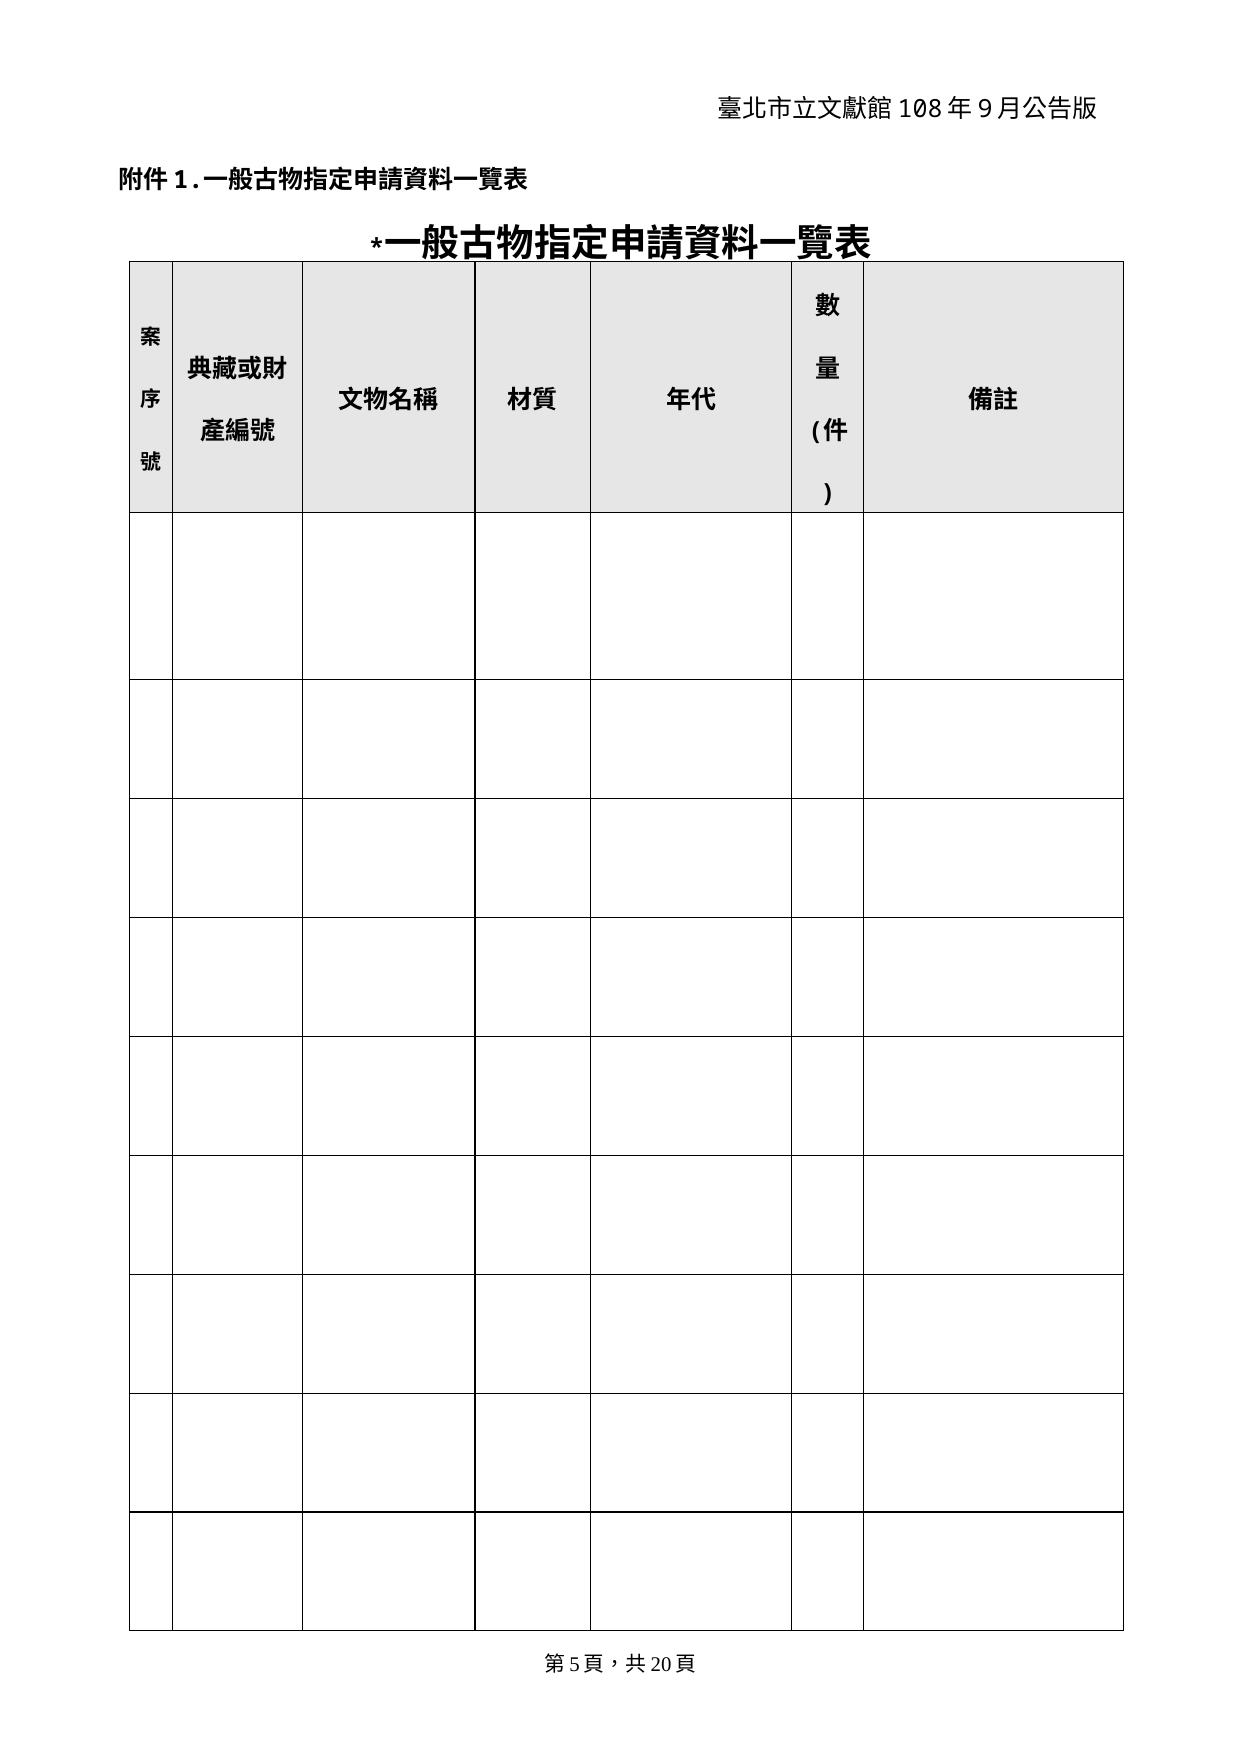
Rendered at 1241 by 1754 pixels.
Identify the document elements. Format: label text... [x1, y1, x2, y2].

table_header 數量(件) [792, 262, 863, 512]
table_header 材質 [476, 262, 590, 512]
table_cell [173, 513, 302, 679]
table_cell [303, 1513, 474, 1630]
table_cell [864, 1275, 1123, 1392]
table_cell [303, 1037, 474, 1154]
table_cell [130, 1394, 172, 1511]
table_cell [476, 1156, 590, 1273]
table_cell [303, 1156, 474, 1273]
table_cell [173, 1513, 302, 1630]
table_cell [173, 1275, 302, 1392]
table_cell [303, 1275, 474, 1392]
table_cell [303, 799, 474, 917]
table_cell [792, 1275, 863, 1392]
table_cell [130, 1513, 172, 1630]
table_cell [591, 799, 791, 917]
table_cell [476, 918, 590, 1036]
table_cell [130, 1156, 172, 1273]
table_cell [130, 513, 172, 679]
table_cell [792, 918, 863, 1036]
table_cell [864, 1394, 1123, 1511]
table_cell [130, 1275, 172, 1392]
table_cell [792, 513, 863, 679]
table_cell [864, 918, 1123, 1036]
table_cell [591, 1037, 791, 1154]
table_cell [130, 680, 172, 798]
table_header 案序號 [130, 262, 172, 512]
table_cell [864, 1156, 1123, 1273]
table_cell [303, 680, 474, 798]
text 附件1.一般古物指定申請資料一覽表 [118, 136, 1122, 199]
table_cell [792, 1513, 863, 1630]
table_cell [864, 680, 1123, 798]
table_cell [792, 680, 863, 798]
table_cell [130, 1037, 172, 1154]
table_cell [173, 918, 302, 1036]
table_cell [864, 799, 1123, 917]
table_cell [591, 1275, 791, 1392]
table_cell [864, 513, 1123, 679]
table_cell [591, 918, 791, 1036]
table_header 備註 [864, 262, 1123, 512]
table_cell [476, 1275, 590, 1392]
table_cell [476, 680, 590, 798]
table_cell [476, 1394, 590, 1511]
table_cell [173, 1037, 302, 1154]
table_cell [476, 513, 590, 679]
table_cell [173, 1394, 302, 1511]
table_header 年代 [591, 262, 791, 512]
table_cell [591, 513, 791, 679]
table_cell [130, 799, 172, 917]
table_cell [476, 1513, 590, 1630]
table_cell [591, 1156, 791, 1273]
table_header 典藏或財產編號 [173, 262, 302, 512]
table_cell [792, 799, 863, 917]
table_cell [792, 1037, 863, 1154]
table_cell [130, 918, 172, 1036]
table_cell [173, 1156, 302, 1273]
table_cell [303, 513, 474, 679]
table_cell [591, 1513, 791, 1630]
table_cell [173, 799, 302, 917]
table_cell [303, 1394, 474, 1511]
table_header 文物名稱 [303, 262, 474, 512]
table_cell [591, 1394, 791, 1511]
table_cell [303, 918, 474, 1036]
table_cell [864, 1037, 1123, 1154]
table_cell [476, 1037, 590, 1154]
table_cell [173, 680, 302, 798]
table_cell [476, 799, 590, 917]
table_cell [792, 1156, 863, 1273]
text *一般古物指定申請資料一覽表 [118, 199, 1122, 261]
table_cell [591, 680, 791, 798]
table_cell [792, 1394, 863, 1511]
table_cell [864, 1513, 1123, 1630]
